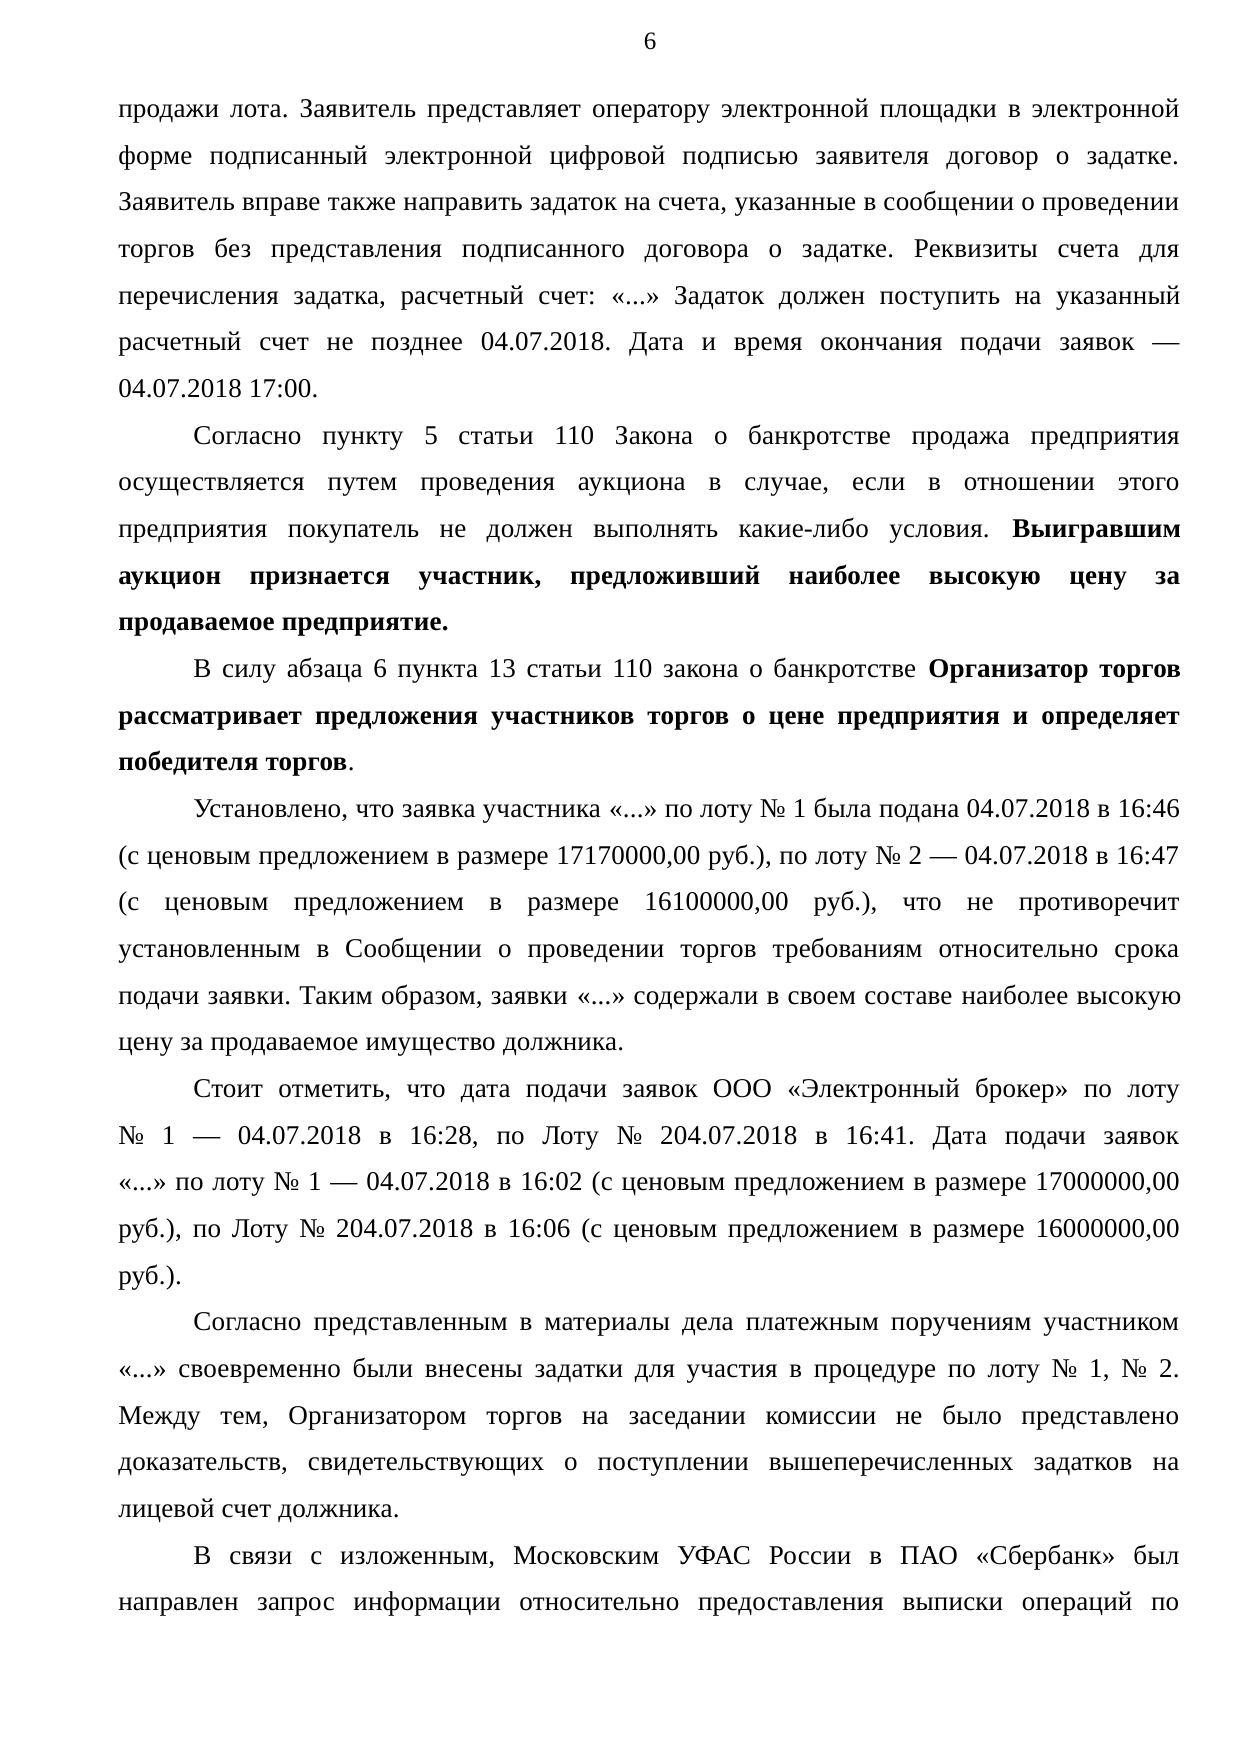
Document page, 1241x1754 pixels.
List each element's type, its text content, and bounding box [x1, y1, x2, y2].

text В связи с изложенным, Московским УФАС России в ПАО «Сбербанк» был направлен запрос информации относительно предоставления выписки операций по [118, 1539, 1181, 1617]
text Согласно представленным в материалы дела платежным поручениям участником «...» своевременно были внесены задатки для участия в процедуре по лоту № 1, № 2. Между тем, Организатором торгов на заседании комиссии не было представлено доказательств, свидетельствующих о поступлении вышеперечисленных задатков на лицевой счет должника. [118, 1306, 1181, 1523]
text Согласно пункту 5 статьи 110 Закона о банкротстве продажа предприятия осуществляется путем проведения аукциона в случае, если в отношении этого предприятия покупатель не должен выполнять какие-либо условия. Выигравшим аукцион признается участник, предложивший наиболее высокую цену за продаваемое предприятие. [118, 419, 1181, 637]
text Установлено, что заявка участника «...» по лоту № 1 была подана 04.07.2018 в 16:46 (с ценовым предложением в размере 17170000,00 руб.), по лоту № 2 — 04.07.2018 в 16:47 (с ценовым предложением в размере 16100000,00 руб.), что не противоречит установленным в Сообщении о проведении торгов требованиям относительно срока подачи заявки. Таким образом, заявки «...» содержали в своем составе наиболее высокую цену за продаваемое имущество должника. [118, 792, 1181, 1057]
text В силу абзаца 6 пункта 13 статьи 110 закона о банкротстве Организатор торгов рассматривает предложения участников торгов о цене предприятия и определяет победителя торгов. [118, 652, 1181, 777]
text Стоит отметить, что дата подачи заявок ООО «Электронный брокер» по лоту № 1 — 04.07.2018 в 16:28, по Лоту № 204.07.2018 в 16:41. Дата подачи заявок «...» по лоту № 1 — 04.07.2018 в 16:02 (с ценовым предложением в размере 17000000,00 руб.), по Лоту № 204.07.2018 в 16:06 (с ценовым предложением в размере 16000000,00 руб.). [118, 1072, 1181, 1290]
text продажи лота. Заявитель представляет оператору электронной площадки в электронной форме подписанный электронной цифровой подписью заявителя договор о задатке. Заявитель вправе также направить задаток на счета, указанные в сообщении о проведении торгов без представления подписанного договора о задатке. Реквизиты счета для перечисления задатка, расчетный счет: «...» Задаток должен поступить на указанный расчетный счет не позднее 04.07.2018. Дата и время окончания подачи заявок — 04.07.2018 17:00. [118, 92, 1181, 403]
